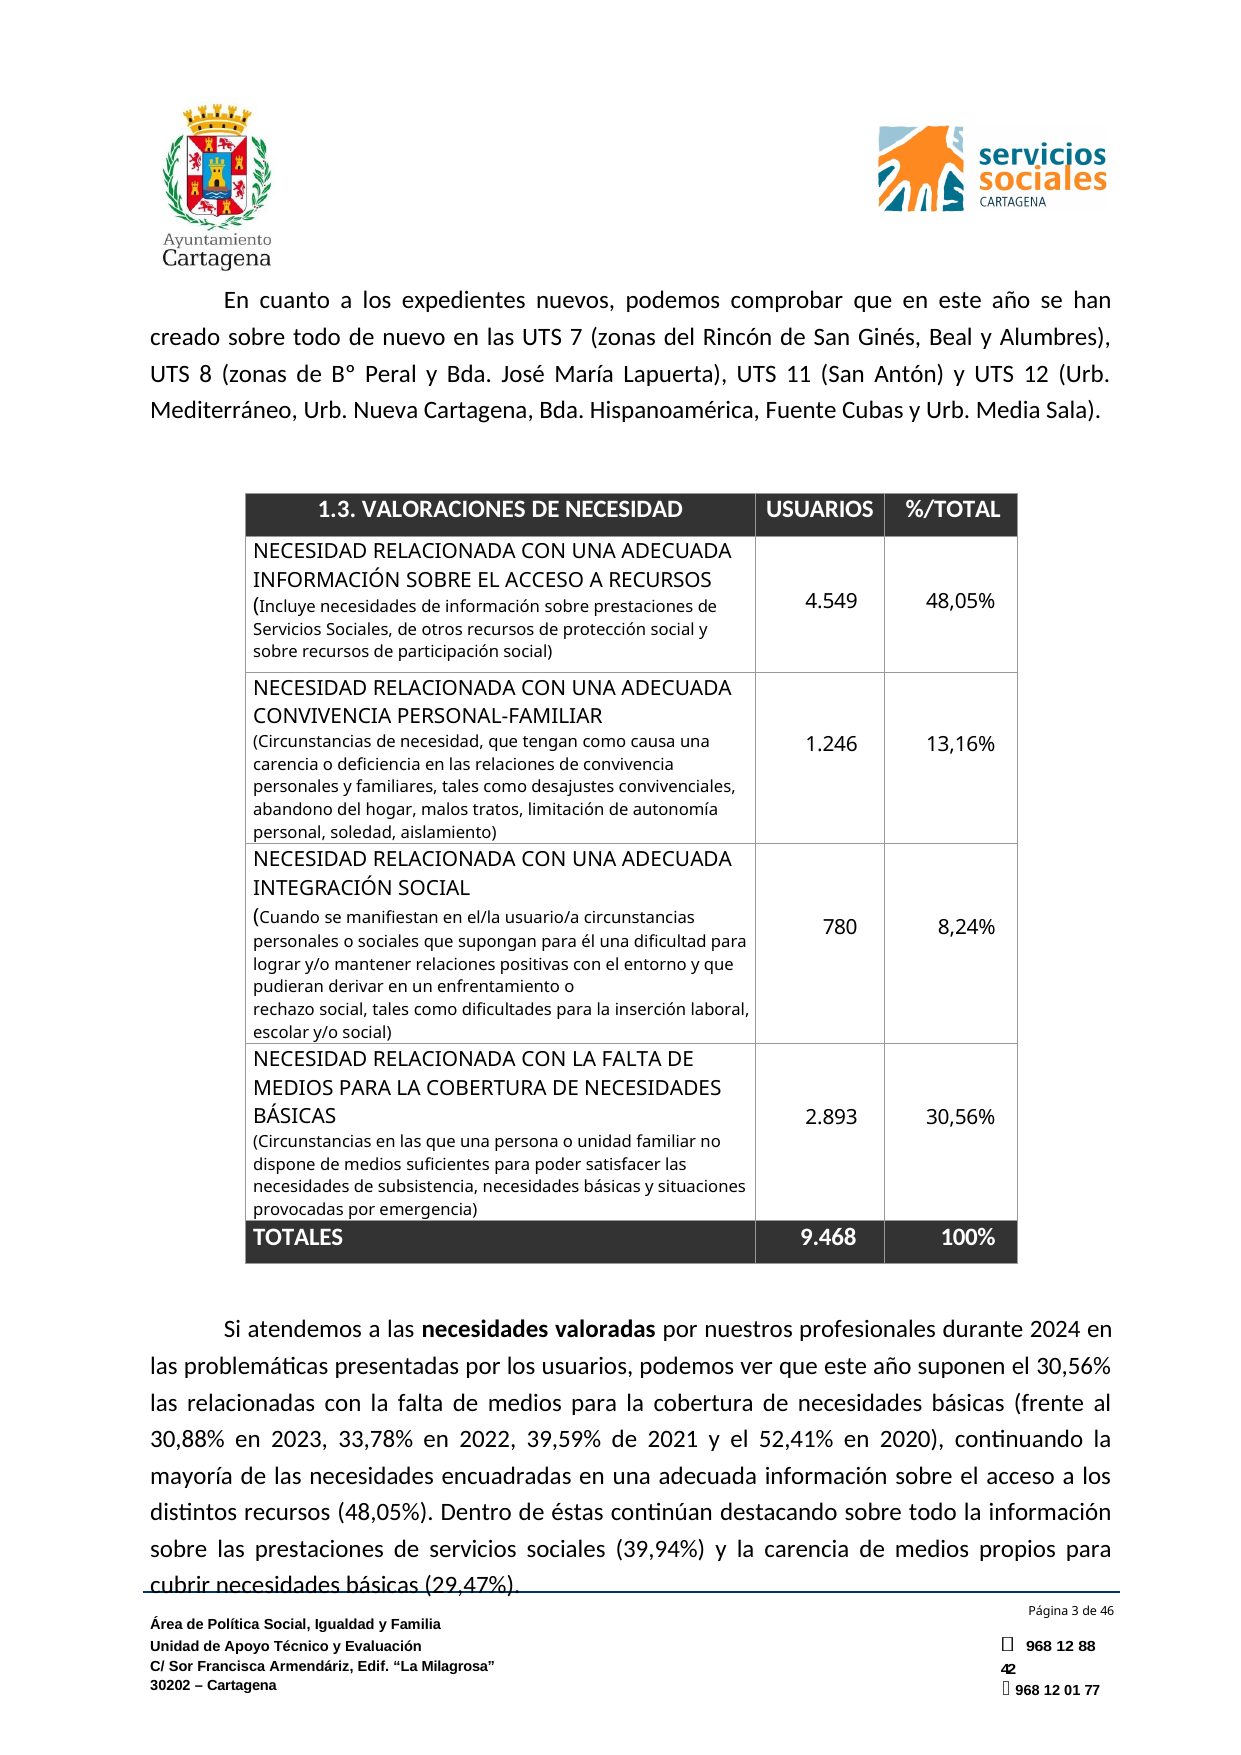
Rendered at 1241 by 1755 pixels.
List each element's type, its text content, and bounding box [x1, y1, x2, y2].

table_header USUARIOS [756, 494, 884, 536]
text Si atendemos a las necesidades valoradas por nuestros profesionales durante 2024 en las problemáticas presentadas por los usuarios, podemos ver que este año suponen el 30,56% las relacionadas con la falta de medios para la cobertura de necesidades básicas (frente al 30,88% en 2023, 33,78% en 2022, 39,59% de 2021 y el 52,41% en 2020), continuando la mayoría de las necesidades encuadradas en una adecuada información sobre el acceso a los distintos recursos (48,05%). Dentro de éstas continúan destacando sobre todo la información sobre las prestaciones de servicios sociales (39,94%) y la carencia de medios propios para cubrir necesidades básicas (29,47%). [150, 1313, 1113, 1591]
table_cell 1.246 [756, 673, 884, 843]
table_cell 100% [885, 1221, 1017, 1263]
table_cell 2.893 [756, 1044, 884, 1220]
table_cell 13,16% [885, 673, 1017, 843]
table_cell TOTALES [246, 1221, 755, 1263]
table_cell NECESIDAD RELACIONADA CON LA FALTA DE MEDIOS PARA LA COBERTURA DE NECESIDADES BÁSICAS (Circunstancias en las que una persona o unidad familiar no dispone de medios suficientes para poder satisfacer las necesidades de subsistencia, necesidades básicas y situaciones provocadas por emergencia) [246, 1044, 755, 1220]
table_cell 780 [756, 844, 884, 1043]
table_header 1.3. VALORACIONES DE NECESIDAD [246, 494, 755, 536]
table_cell NECESIDAD RELACIONADA CON UNA ADECUADA INFORMACIÓN SOBRE EL ACCESO A RECURSOS (Incluye necesidades de información sobre prestaciones de Servicios Sociales, de otros recursos de protección social y sobre recursos de participación social) [246, 537, 755, 672]
table_cell 48,05% [885, 537, 1017, 672]
table_cell 4.549 [756, 537, 884, 672]
table_header %/TOTAL [885, 494, 1017, 536]
text En cuanto a los expedientes nuevos, podemos comprobar que en este año se han creado sobre todo de nuevo en las UTS 7 (zonas del Rincón de San Ginés, Beal y Alumbres), UTS 8 (zonas de Bº Peral y Bda. José María Lapuerta), UTS 11 (San Antón) y UTS 12 (Urb. Mediterráneo, Urb. Nueva Cartagena, Bda. Hispanoamérica, Fuente Cubas y Urb. Media Sala). [150, 285, 1113, 425]
table_cell 30,56% [885, 1044, 1017, 1220]
table_cell NECESIDAD RELACIONADA CON UNA ADECUADA INTEGRACIÓN SOCIAL (Cuando se manifiestan en el/la usuario/a circunstancias personales o sociales que supongan para él una dificultad para lograr y/o mantener relaciones positivas con el entorno y que pudieran derivar en un enfrentamiento o rechazo social, tales como dificultades para la inserción laboral, escolar y/o social) [246, 844, 755, 1043]
table_cell 9.468 [756, 1221, 884, 1263]
table_cell NECESIDAD RELACIONADA CON UNA ADECUADA CONVIVENCIA PERSONAL-FAMILIAR (Circunstancias de necesidad, que tengan como causa una carencia o deficiencia en las relaciones de convivencia personales y familiares, tales como desajustes convivenciales, abandono del hogar, malos tratos, limitación de autonomía personal, soledad, aislamiento) [246, 673, 755, 843]
table_cell 8,24% [885, 844, 1017, 1043]
